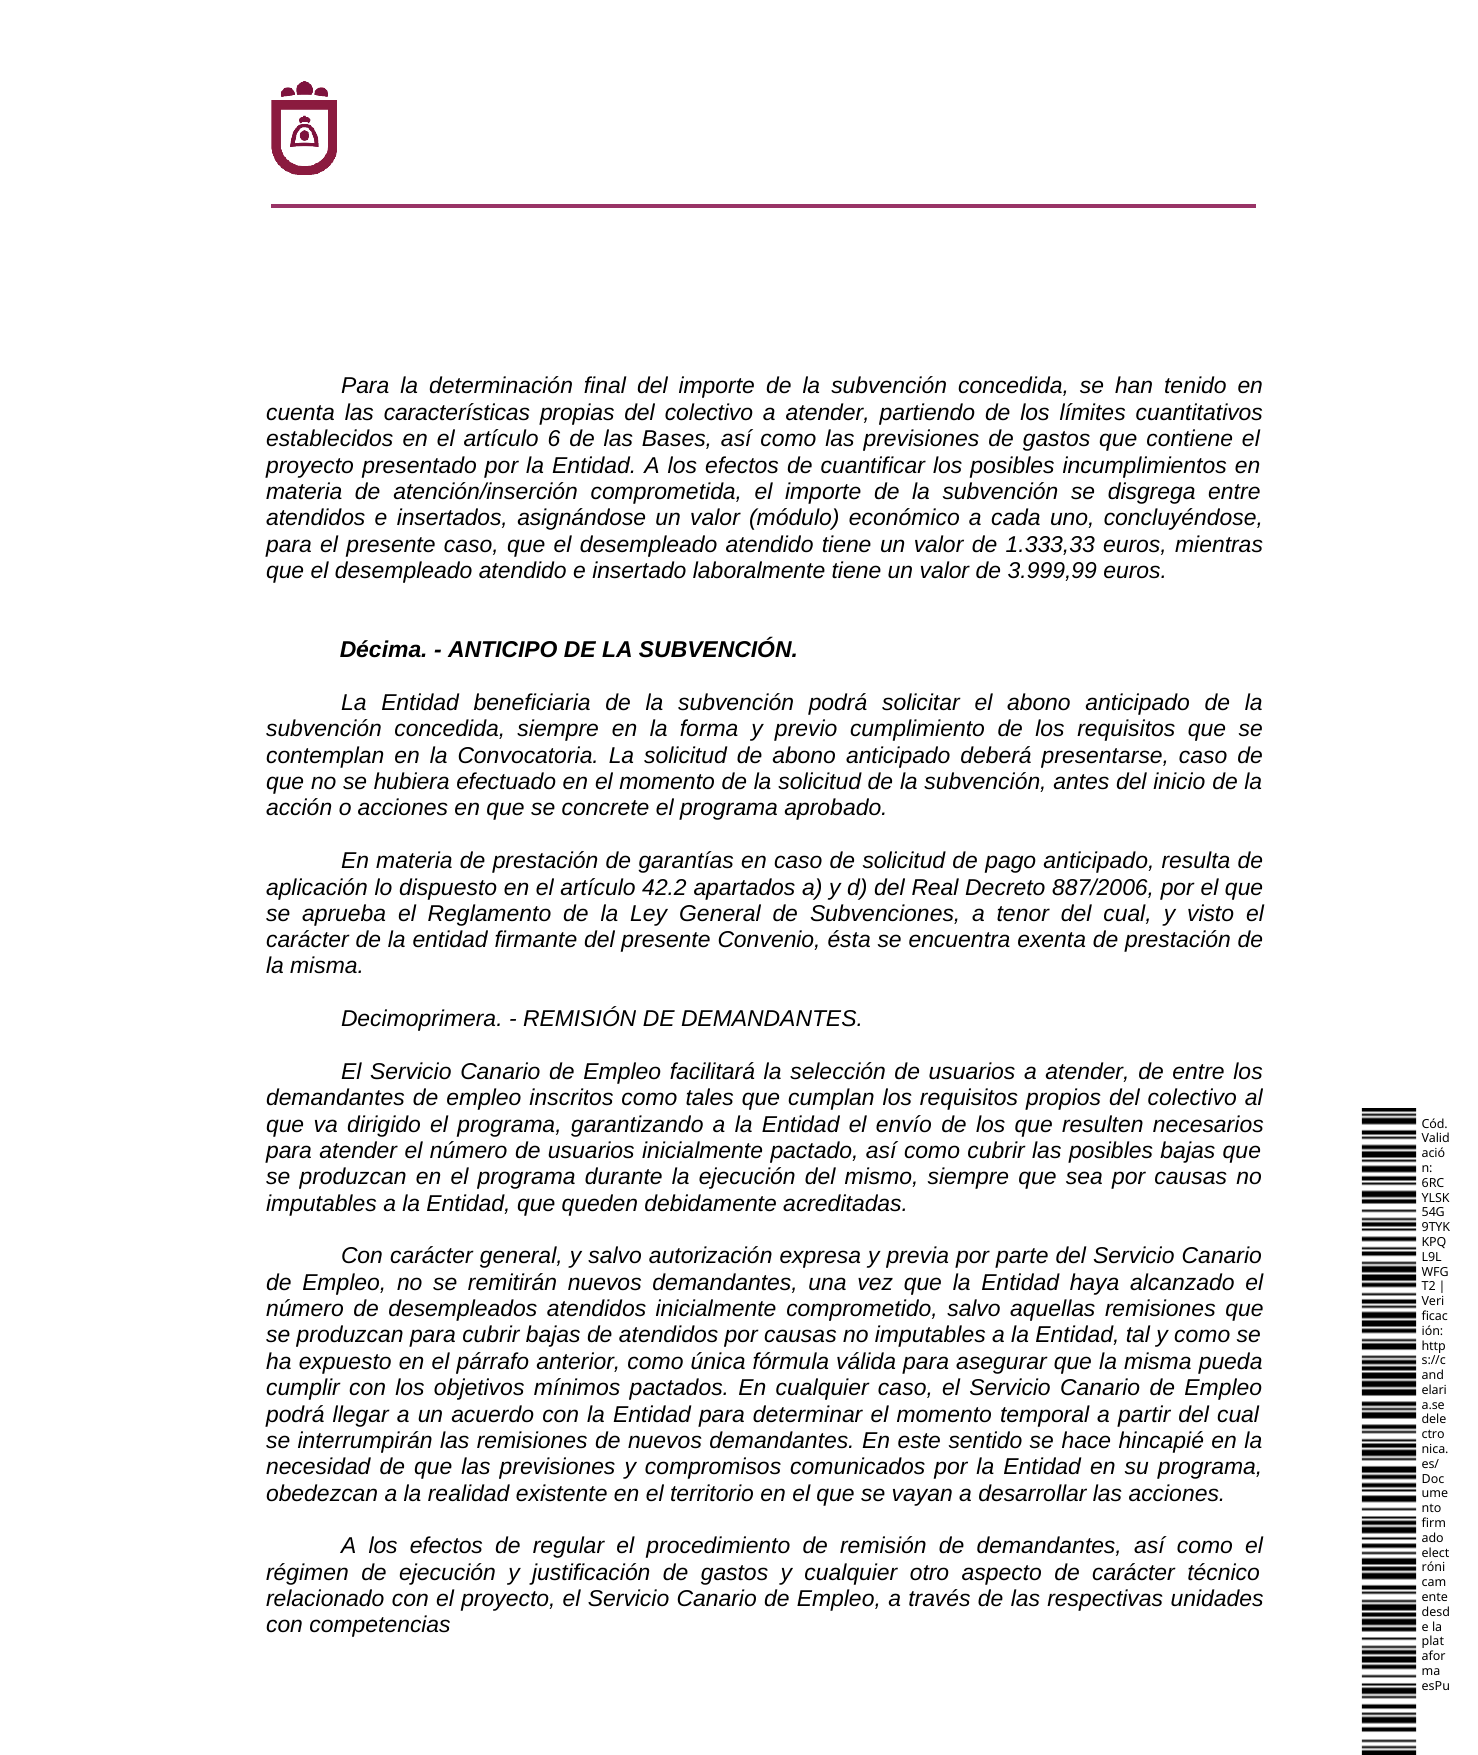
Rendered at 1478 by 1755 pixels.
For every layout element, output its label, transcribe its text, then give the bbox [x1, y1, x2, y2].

text El Servicio Canario de Empleo facilitará la selección de usuarios a atender, de entre los demandantes de empleo inscritos como tales que cumplan los requisitos propios del colectivo al que va dirigido el programa, garantizando a la Entidad el envío de los que resulten necesarios para atender el número de usuarios inicialmente pactado, así como cubrir las posibles bajas que se produzcan en el programa durante la ejecución del mismo, siempre que sea por causas no imputables a la Entidad, que queden debidamente acreditadas. [266, 1058, 1264, 1216]
text En materia de prestación de garantías en caso de solicitud de pago anticipado, resulta de aplicación lo dispuesto en el artículo 42.2 apartados a) y d) del Real Decreto 887/2006, por el que se aprueba el Reglamento de la Ley General de Subvenciones, a tenor del cual, y visto el carácter de la entidad firmante del presente Convenio, ésta se encuentra exenta de prestación de la misma. [266, 847, 1263, 979]
text Decimoprimera. - REMISIÓN DE DEMANDANTES. [341, 1005, 1427, 1032]
text Cód. Validación: 6RCYLSK54G9TYKKPQL9LWFGT2 | Verificación: https://candelaria.sedelectronica.es/ Documento firmado electrónicamente desde la plataforma esPublico Gestiona | Página 12 de 51 [1421, 1117, 1450, 1694]
subtitle Décima. - ANTICIPO DE LA SUBVENCIÓN. [339, 636, 1427, 662]
text La Entidad beneficiaria de la subvención podrá solicitar el abono anticipado de la subvención concedida, siempre en la forma y previo cumplimiento de los requisitos que se contemplan en la Convocatoria. La solicitud de abono anticipado deberá presentarse, caso de que no se hubiera efectuado en el momento de la solicitud de la subvención, antes del inicio de la acción o acciones en que se concrete el programa aprobado. [266, 689, 1263, 821]
text A los efectos de regular el procedimiento de remisión de demandantes, así como el régimen de ejecución y justificación de gastos y cualquier otro aspecto de carácter técnico relacionado con el proyecto, el Servicio Canario de Empleo, a través de las respectivas unidades con competencias [266, 1532, 1264, 1638]
text Para la determinación final del importe de la subvención concedida, se han tenido en cuenta las características propias del colectivo a atender, partiendo de los límites cuantitativos establecidos en el artículo 6 de las Bases, así como las previsiones de gastos que contiene el proyecto presentado por la Entidad. A los efectos de cuantificar los posibles incumplimientos en materia de atención/inserción comprometida, el importe de la subvención se disgrega entre atendidos e insertados, asignándose un valor (módulo) económico a cada uno, concluyéndose, para el presente caso, que el desempleado atendido tiene un valor de 1.333,33 euros, mientras que el desempleado atendido e insertado laboralmente tiene un valor de 3.999,99 euros. [266, 372, 1263, 583]
text Con carácter general, y salvo autorización expresa y previa por parte del Servicio Canario de Empleo, no se remitirán nuevos demandantes, una vez que la Entidad haya alcanzado el número de desempleados atendidos inicialmente comprometido, salvo aquellas remisiones que se produzcan para cubrir bajas de atendidos por causas no imputables a la Entidad, tal y como se ha expuesto en el párrafo anterior, como única fórmula válida para asegurar que la misma pueda cumplir con los objetivos mínimos pactados. En cualquier caso, el Servicio Canario de Empleo podrá llegar a un acuerdo con la Entidad para determinar el momento temporal a partir del cual se interrumpirán las remisiones de nuevos demandantes. En este sentido se hace hincapié en la necesidad de que las previsiones y compromisos comunicados por la Entidad en su programa, obedezcan a la realidad existente en el territorio en el que se vayan a desarrollar las acciones. [266, 1242, 1263, 1506]
